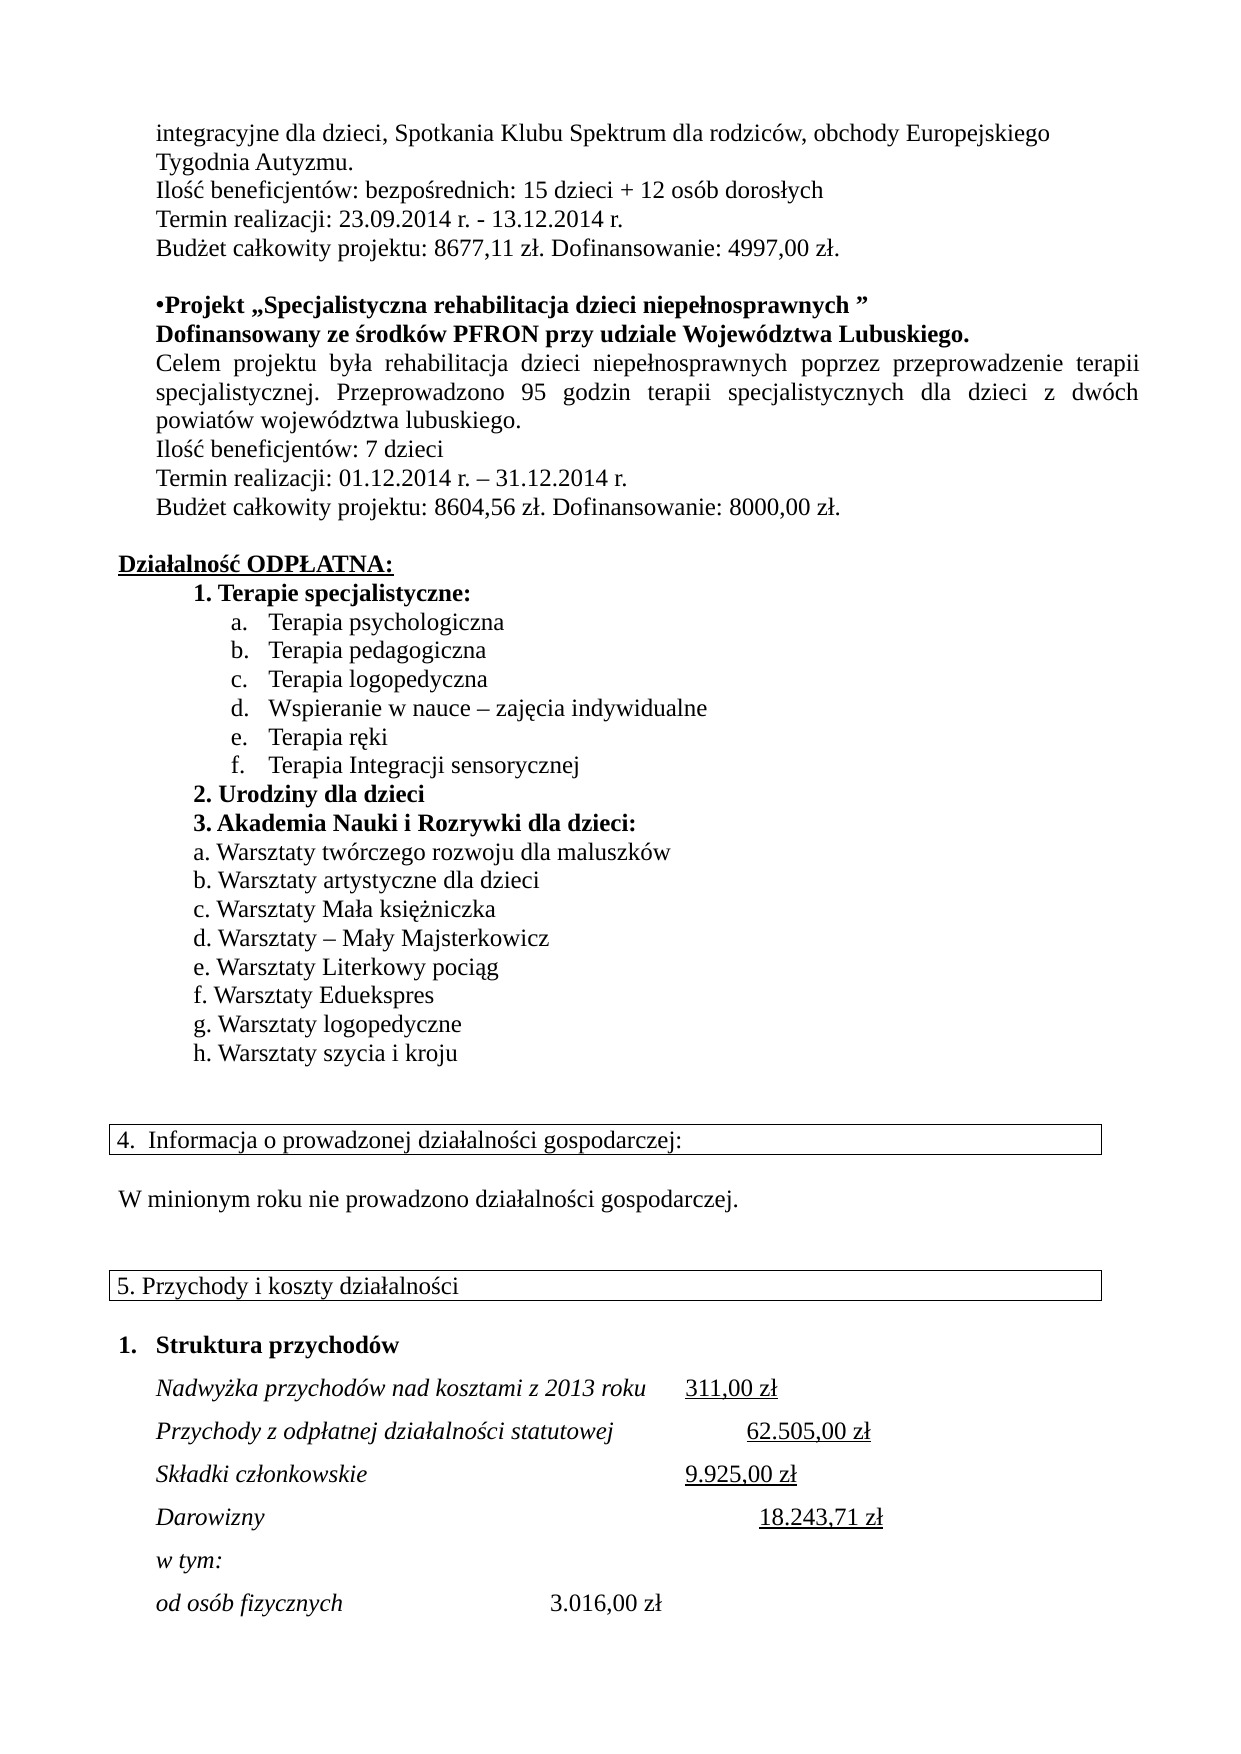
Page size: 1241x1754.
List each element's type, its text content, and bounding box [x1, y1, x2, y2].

list Przychody z odpłatnej działalności statutowej 62.505,00 zł [118, 1416, 1140, 1445]
list Struktura przychodów [118, 1330, 1140, 1358]
list g. Warsztaty logopedyczne [156, 1009, 1140, 1038]
list Dofinansowany ze środków PFRON przy udziale Województwa Lubuskiego. [118, 319, 1140, 348]
list w tym: [118, 1545, 1140, 1574]
list Terapia Integracji sensorycznej [231, 751, 1140, 779]
list Termin realizacji: 23.09.2014 r. - 13.12.2014 r. [118, 204, 1140, 233]
list Projekt „Specjalistyczna rehabilitacja dzieci niepełnosprawnych ” [118, 291, 1140, 319]
list c. Warsztaty Mała księżniczka [156, 894, 1140, 923]
list Terapia ręki [231, 722, 1140, 751]
list d. Warsztaty – Mały Majsterkowicz [156, 923, 1140, 952]
text Działalność ODPŁATNA: [118, 549, 1140, 578]
table_header 4. Informacja o prowadzonej działalności gospodarczej: [110, 1125, 1101, 1154]
list Budżet całkowity projektu: 8604,56 zł. Dofinansowanie: 8000,00 zł. [118, 492, 1140, 521]
list b. Warsztaty artystyczne dla dzieci [156, 866, 1140, 894]
list Celem projektu była rehabilitacja dzieci niepełnosprawnych poprzez przeprowadzenie terapii specjalistycznej. Przeprowadzono 95 godzin terapii specjalistycznych dla dzieci z dwóch powiatów województwa lubuskiego. [118, 348, 1140, 434]
list Ilość beneficjentów: bezpośrednich: 15 dzieci + 12 osób dorosłych [118, 176, 1140, 204]
list 3. Akademia Nauki i Rozrywki dla dzieci: [156, 808, 1140, 837]
list f. Warsztaty Eduekspres [156, 981, 1140, 1009]
list Terapia logopedyczna [231, 664, 1140, 693]
list 1. Terapie specjalistyczne: [156, 578, 1140, 607]
list Darowizny 18.243,71 zł [118, 1502, 1140, 1531]
list - integracyjne dla dzieci, Spotkania Klubu Spektrum dla rodziców, obchody Europejskiego Tygodnia Autyzmu. [118, 118, 1140, 176]
list e. Warsztaty Literkowy pociąg [156, 952, 1140, 981]
list Termin realizacji: 01.12.2014 r. – 31.12.2014 r. [118, 463, 1140, 492]
list Ilość beneficjentów: 7 dzieci [118, 434, 1140, 463]
text W minionym roku nie prowadzono działalności gospodarczej. [118, 1184, 1140, 1213]
list Budżet całkowity projektu: 8677,11 zł. Dofinansowanie: 4997,00 zł. [118, 233, 1140, 262]
list h. Warsztaty szycia i kroju [156, 1038, 1140, 1067]
list a. Warsztaty twórczego rozwoju dla maluszków [156, 837, 1140, 866]
list Terapia psychologiczna [231, 607, 1140, 636]
table_header 5. Przychody i koszty działalności [110, 1271, 1101, 1300]
list 2. Urodziny dla dzieci [156, 779, 1140, 808]
list Terapia pedagogiczna [231, 636, 1140, 664]
list od osób fizycznych 3.016,00 zł [118, 1588, 1140, 1617]
list Nadwyżka przychodów nad kosztami z 2013 roku 311,00 zł [118, 1373, 1140, 1402]
list Wspieranie w nauce – zajęcia indywidualne [231, 693, 1140, 722]
list Składki członkowskie 9.925,00 zł [118, 1459, 1140, 1488]
